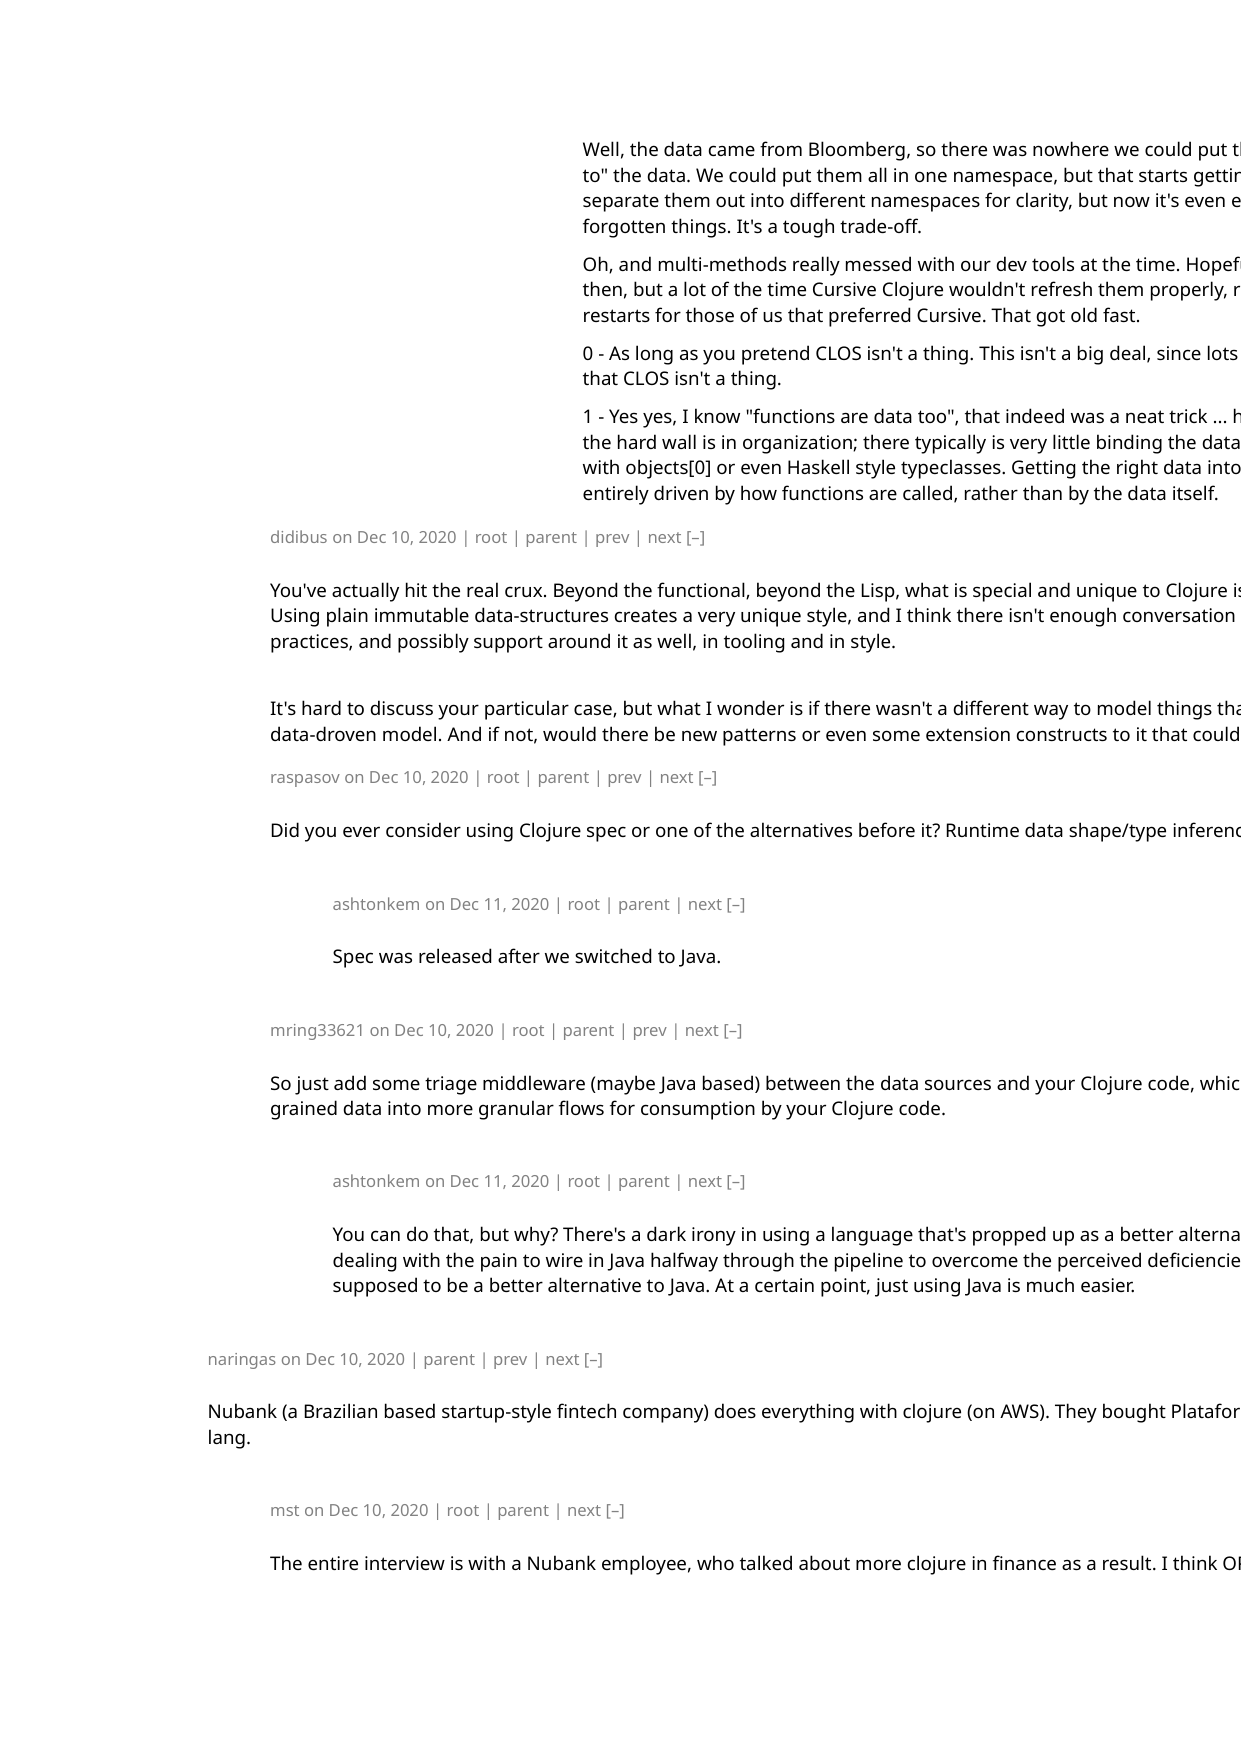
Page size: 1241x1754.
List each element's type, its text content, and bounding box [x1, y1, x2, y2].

table_header [121, 1013, 255, 1153]
table_header [318, 886, 329, 1002]
table_header [318, 1164, 329, 1331]
table_header [121, 886, 317, 1002]
table_header ashtonkem on Dec 11, 2020 | root | parent | next [–] You can do that, but why? There's a dark irony in using a language that's propped up as a better alternative to Java, and then dealing with the pain to wire in Java halfway through the pipeline to overcome the perceived deficiencies of the language that was supposed to be a better alternative to Java. At a certain point, just using Java is much easier. [330, 1164, 1240, 1331]
table_cell [118, 1485, 1240, 1611]
table_header [193, 1341, 204, 1482]
table_cell [118, 1334, 1240, 1485]
table_cell [118, 1156, 1240, 1333]
table_header mst on Dec 10, 2020 | root | parent | next [–] The entire interview is with a Nubank employee, who talked about more clojure in finance as a result. I think OP was riffing on that. [267, 1493, 1240, 1608]
table_header [121, 1341, 192, 1482]
table_cell [118, 512, 1240, 752]
table_header [121, 1164, 317, 1331]
table_header naringas on Dec 10, 2020 | parent | prev | next [–] Nubank (a Brazilian based startup-style fintech company) does everything with clojure (on AWS). They bought Plataformatec makers of the Elxir lang. [205, 1341, 1240, 1482]
table_header [121, 760, 255, 876]
table_header [121, 519, 255, 749]
table_cell [118, 879, 1240, 1005]
table_header [568, 121, 579, 509]
table_header [255, 760, 267, 876]
table_header mring33621 on Dec 10, 2020 | root | parent | prev | next [–] So just add some triage middleware (maybe Java based) between the data sources and your Clojure code, which separates the coarse-grained data into more granular flows for consumption by your Clojure code. [267, 1013, 1240, 1153]
picture [123, 942, 312, 946]
table_cell [118, 118, 1240, 512]
table_cell [118, 1005, 1240, 1156]
table_header [255, 1493, 267, 1608]
table_header ashtonkem on Dec 11, 2020 | root | parent | next [–] Spec was released after we switched to Java. [330, 886, 804, 1002]
table_cell [118, 1611, 1240, 1622]
table_header didibus on Dec 10, 2020 | root | parent | prev | next [–] You've actually hit the real crux. Beyond the functional, beyond the Lisp, what is special and unique to Clojure is its style of data modeling. Using plain immutable data-structures creates a very unique style, and I think there isn't enough conversation about that. So it lacks best practices, and possibly support around it as well, in tooling and in style. It's hard to discuss your particular case, but what I wonder is if there wasn't a different way to model things that would fit in the Clojure data-droven model. And if not, would there be new patterns or even some extension constructs to it that could allow it to fit? [267, 519, 1240, 749]
table_header raspasov on Dec 10, 2020 | root | parent | prev | next [–] Did you ever consider using Clojure spec or one of the alternatives before it? Runtime data shape/type inference is quite capable. [267, 760, 1240, 876]
table_cell [118, 753, 1240, 878]
table_header ashtonkem on Dec 11, 2020 | root | parent | prev | next [–] > That sounds more like an indictment of functional programming rather than Clojure specifically. I'd say that it's a problem (not indictment!) of Lisp style[0] functional programming, where there's a pretty hard wall between how you organize your data and your functions[1]. If we'd been using Haskell, we could have at least declared a type class for our shared behavior and used that to handle the different parts of behavior in the pipeline. I say problem with some reservations, because your mileage will vary depending on the domain in question. My current team could use Clojure quite effectively since the domain is much more amenable to how Clojure approaches these problems. My position is less "this doesn't work" and much more "this has some tradebacks you should be aware of". > I’m not a seasoned functional programmer but I often read glowing praise from others about the use of pattern matching in their code. Pattern matching is superior to if/else/else if trees, full stop. If you have to have a bunch of if/else trees, you'd rather use pattern matching. The problem comes when you start repeating the same if/else conditions (not behavior) in multiple places. In a language like Java, you would naturally start wondering if you should make a class or interface to factor this out somehow. In a language like Clojure you don't have nearly as many tools laying around to collect common behavior into shared locations. You can do it, but you'll be happier the less you have to use multi-methods and defrecords. > I thought that multi-methods were supposed to be the solution to the expression problem Multi methods are ... ok. There are a few footguns laying around with them, since using them suddenly makes imports side-effectful, but I can and have used them successfully. The issue is that multi-methods inherently give you one function, and there's no real way to tie several of them together at all. That's great if your domain is organized in such a way that you can use a single multi-method in one spot to break up the dispatch tree. It's less great if you need to use multi-methods multiple times during processing to specialize based on similar traits of the data. You can do it, but it's error prone and you'll end up with a nagging feeling that you're just making a really bad object system using multi-methods. > It was my understanding that multi-methods are supposed to allow open extension of behaviour without having to do what you just described; track down every instance, and cover every case. Yes, and it's this open-ended nature that kind of screws you in some cases. If I have four multi-methods that all need to cover the same cases (with different behavior), it's real easy for me to forget one when modifying my code. That same flexibility in adding instances means that there's nothing preventing me from forgetting one too. > couldn’t you just co-locate the method implementations next to the data they are supposed to operate on Well, the data came from Bloomberg, so there was nowhere we could put them that would be "next to" the data. We could put them all in one namespace, but that starts getting unwieldy fast. We could separate them out into different namespaces for clarity, but now it's even easier to miss that you've forgotten things. It's a tough trade-off. Oh, and multi-methods really messed with our dev tools at the time. Hopefully they've fixed it since then, but a lot of the time Cursive Clojure wouldn't refresh them properly, resulting in dozens of REPL restarts for those of us that preferred Cursive. That got old fast. 0 - As long as you pretend CLOS isn't a thing. This isn't a big deal, since lots of people like to pretend that CLOS isn't a thing. 1 - Yes yes, I know "functions are data too", that indeed was a neat trick ... half a century ago. In Lisps the hard wall is in organization; there typically is very little binding the data to functions like you get with objects[0] or even Haskell style typeclasses. Getting the right data into the right function is entirely driven by how functions are called, rather than by the data itself. [580, 121, 1240, 509]
table_header [255, 519, 267, 749]
table_header [121, 1493, 255, 1608]
table_header [255, 1013, 267, 1153]
table_header [121, 121, 567, 509]
